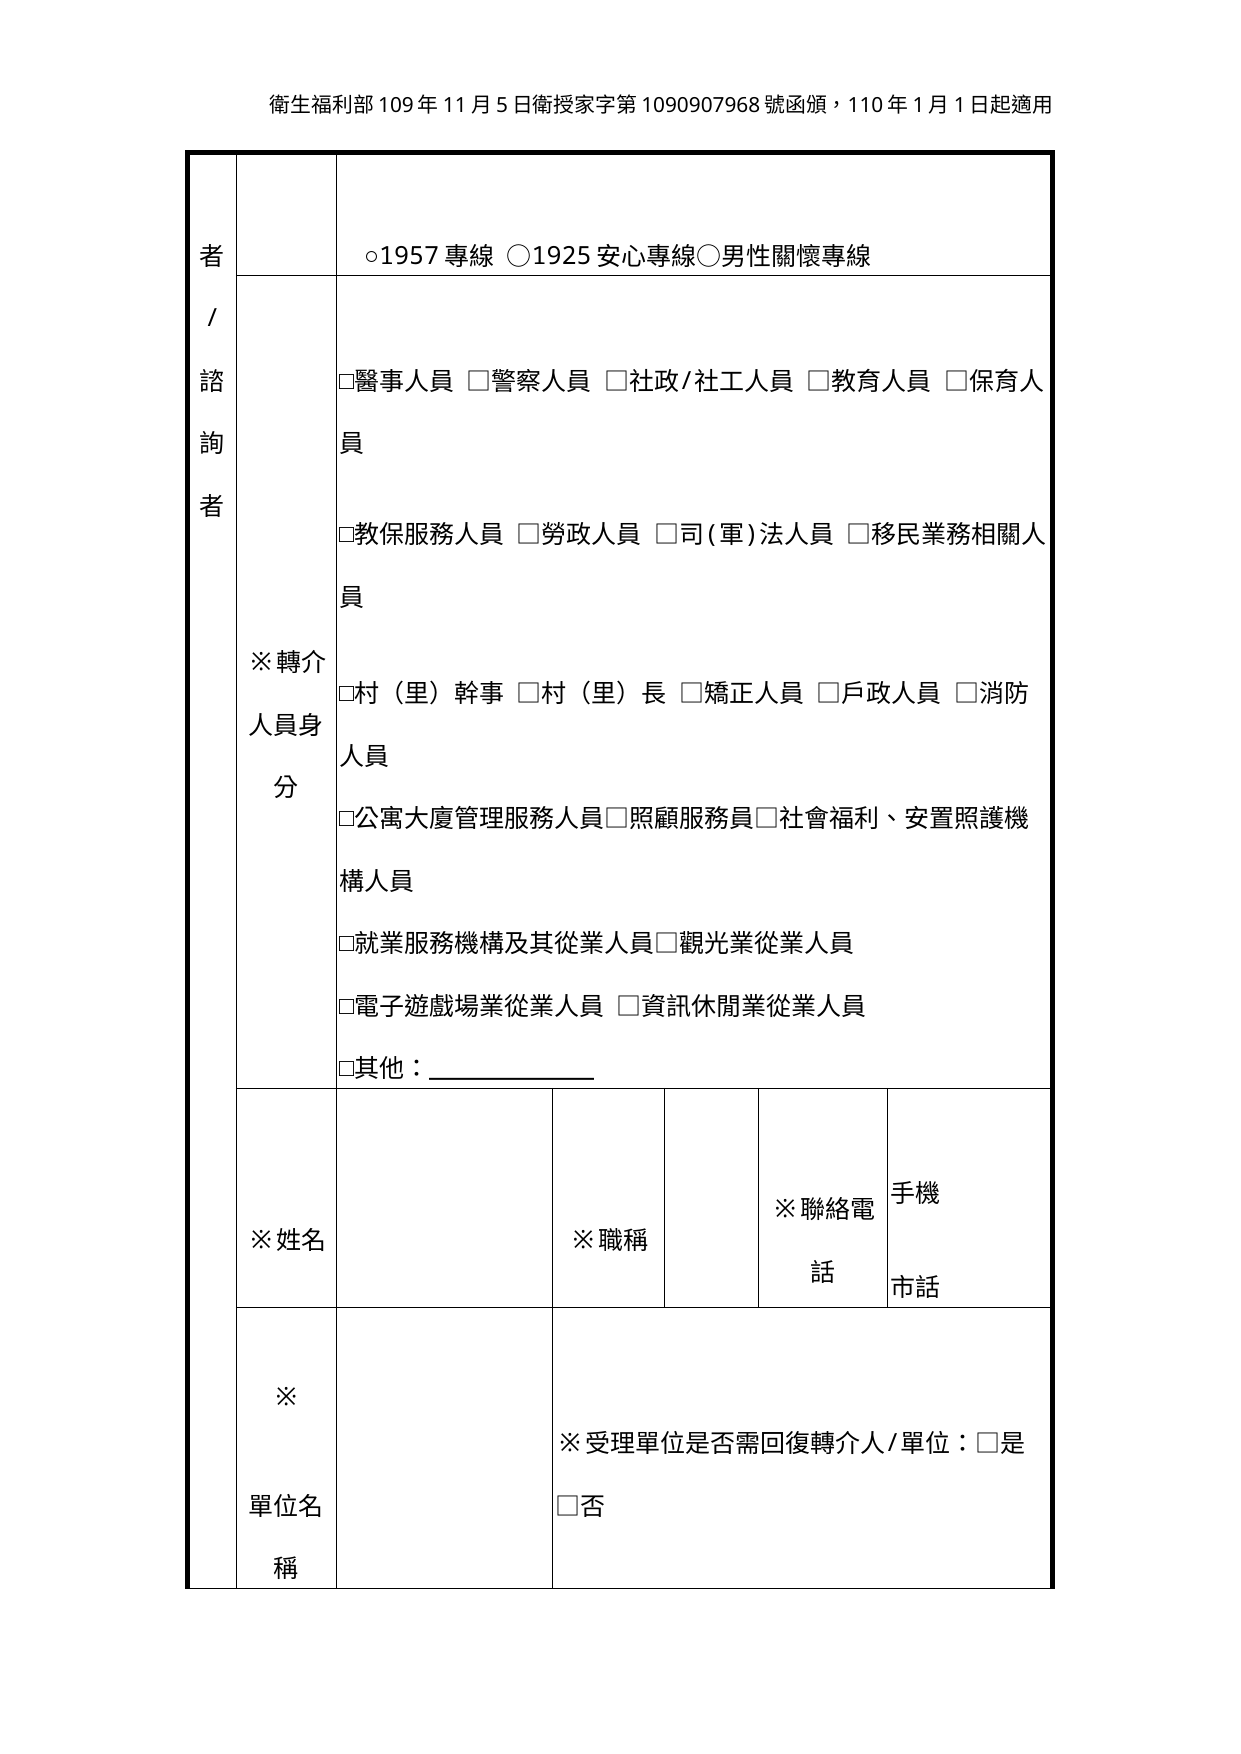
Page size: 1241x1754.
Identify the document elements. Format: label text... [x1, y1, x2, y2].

table_cell ※姓名 [237, 1089, 336, 1307]
table_cell [665, 1089, 758, 1307]
table_cell ※受理單位是否需回復轉介人/單位：□是 □否 [553, 1308, 1050, 1588]
table_cell □醫事人員 □警察人員 □社政/社工人員 □教育人員 □保育人員 □教保服務人員 □勞政人員 □司(軍)法人員 □移民業務相關人員 □村（里）幹事 □村（里）長 □矯正人員 □戶政人員 □消防人員 □公寓大廈管理服務人員□照顧服務員□社會福利、安置照護機構人員 □就業服務機構及其從業人員□觀光業從業人員 □電子遊戲場業從業人員 □資訊休閒業從業人員 □其他：___________ [337, 276, 1050, 1088]
table_cell [337, 1308, 552, 1588]
table_cell 者 / 諮詢者 [190, 155, 236, 1588]
table_cell ※聯絡電話 [759, 1089, 887, 1307]
table_cell 手機 市話 [888, 1089, 1050, 1307]
table_cell ※轉介人員身分 [237, 276, 336, 1088]
table_cell [237, 155, 336, 275]
table_cell ※職稱 [553, 1089, 664, 1307]
table_cell [337, 1089, 552, 1307]
table_cell ※ 單位名稱 [237, 1308, 336, 1588]
table_cell ○1957專線 ○1925安心專線○男性關懷專線 [337, 155, 1050, 275]
